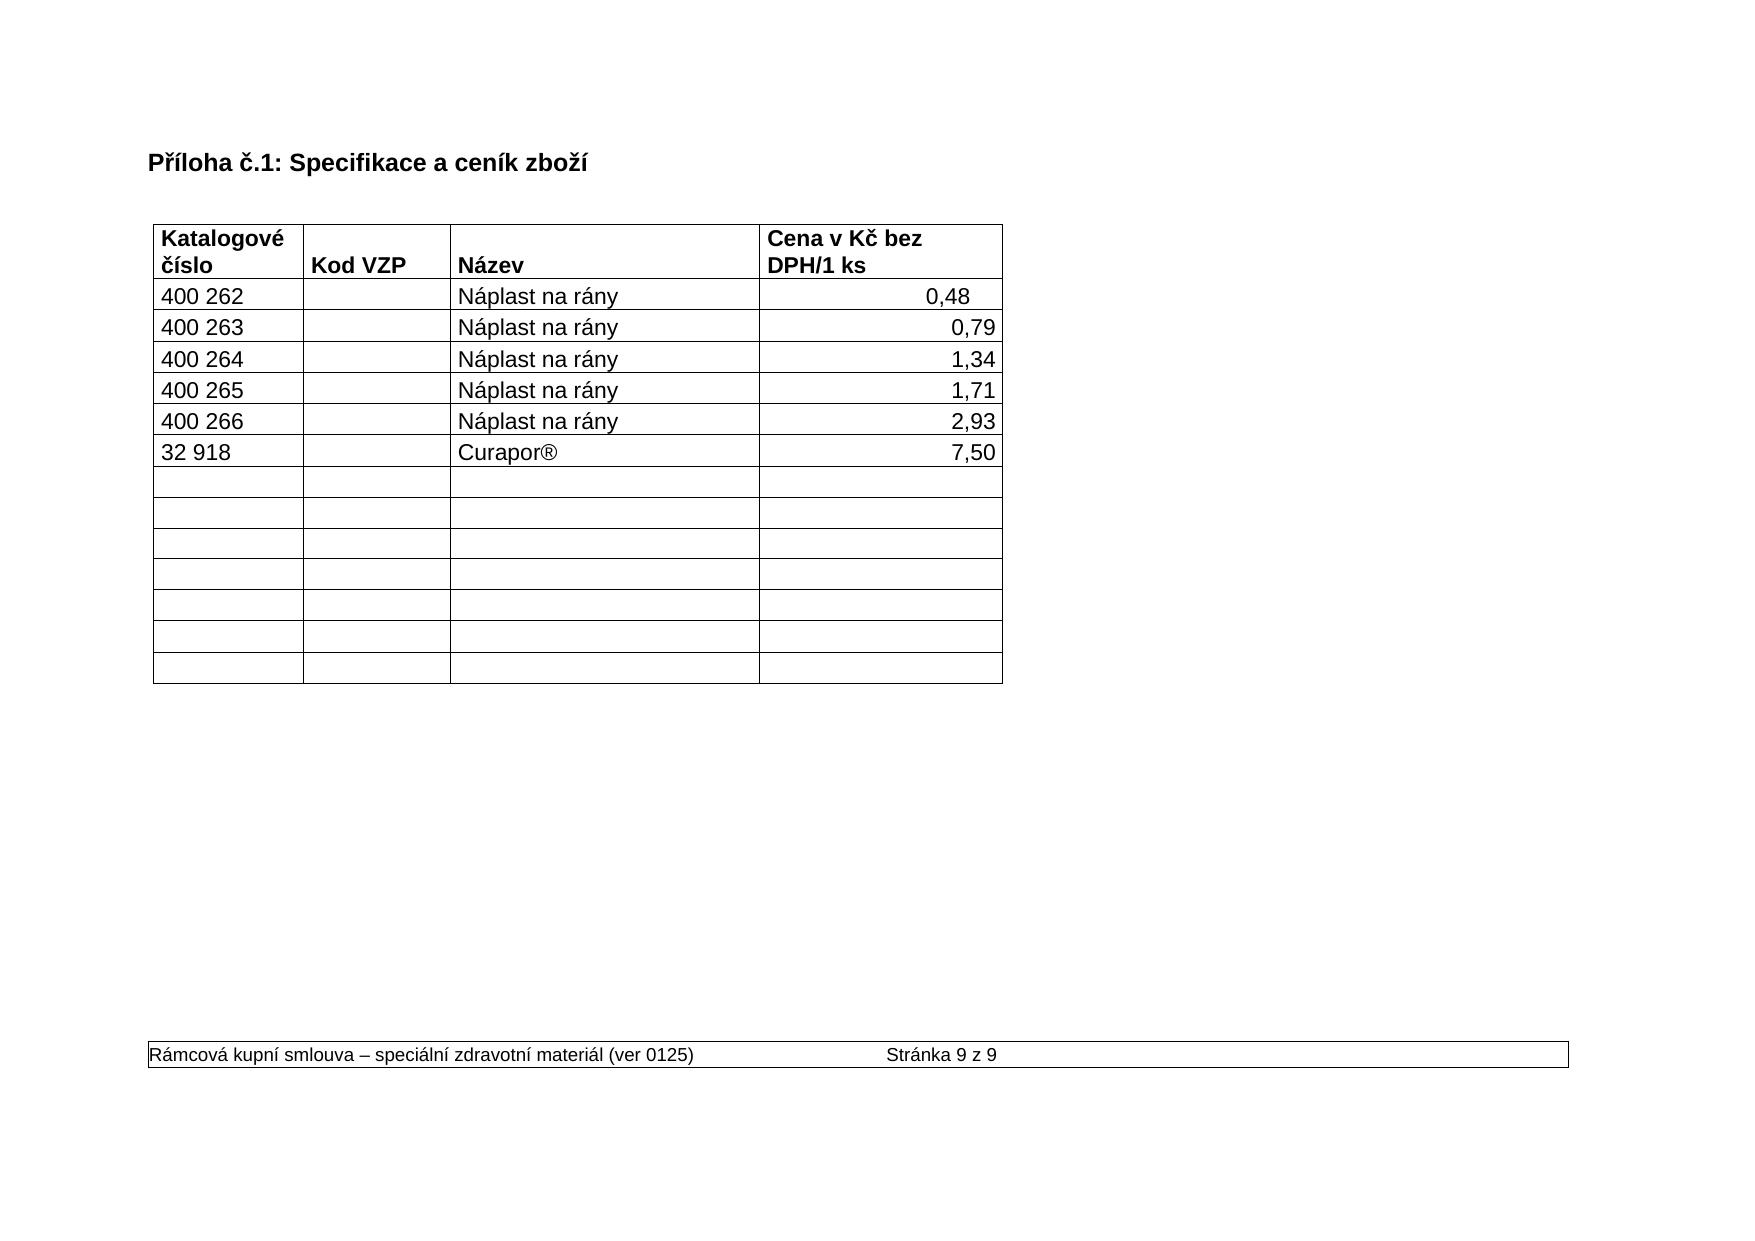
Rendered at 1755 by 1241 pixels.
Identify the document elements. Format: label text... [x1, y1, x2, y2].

table_cell [760, 621, 1002, 652]
table_cell [304, 310, 450, 341]
table_cell [760, 467, 1002, 497]
table_cell [304, 529, 450, 558]
table_cell [760, 653, 1002, 683]
table_cell Náplast na rány [451, 279, 759, 309]
table_cell 32 918 [154, 435, 303, 466]
table_header Kod VZP [304, 225, 450, 278]
table_cell 0,79 [760, 310, 1002, 341]
table_cell 400 262 [154, 279, 303, 309]
table_cell 0,48 [760, 279, 1002, 309]
table_cell [304, 373, 450, 403]
table_cell Náplast na rány [451, 373, 759, 403]
table_cell 400 265 [154, 373, 303, 403]
table_cell Náplast na rány [451, 404, 759, 434]
table_cell [304, 342, 450, 372]
table_cell 2,93 [760, 404, 1002, 434]
table_cell [304, 498, 450, 528]
table_cell [451, 529, 759, 558]
table_cell [304, 467, 450, 497]
table_cell [304, 404, 450, 434]
table_cell [760, 498, 1002, 528]
table_cell [304, 590, 450, 620]
table_cell [760, 559, 1002, 589]
table_cell [154, 498, 303, 528]
table_cell [304, 279, 450, 309]
table_cell [154, 529, 303, 558]
table_cell [304, 653, 450, 683]
table_cell 7,50 [760, 435, 1002, 466]
table_header Cena v Kč bez DPH/1 ks [760, 225, 1002, 278]
table_cell [451, 653, 759, 683]
table_cell 1,34 [760, 342, 1002, 372]
table_cell [154, 653, 303, 683]
table_cell [760, 590, 1002, 620]
table_cell [451, 559, 759, 589]
table_cell [451, 621, 759, 652]
table_cell [451, 590, 759, 620]
table_cell 400 264 [154, 342, 303, 372]
table_cell Náplast na rány [451, 342, 759, 372]
text Příloha č.1: Specifikace a ceník zboží [148, 148, 1606, 176]
table_cell [154, 467, 303, 497]
table_header Katalogové číslo [154, 225, 303, 278]
table_cell Náplast na rány [451, 310, 759, 341]
table_cell [304, 559, 450, 589]
table_cell [154, 559, 303, 589]
table_cell [304, 435, 450, 466]
table_cell [154, 621, 303, 652]
table_cell Curapor® [451, 435, 759, 466]
table_cell 400 263 [154, 310, 303, 341]
table_cell 400 266 [154, 404, 303, 434]
table_cell [451, 467, 759, 497]
table_cell [154, 590, 303, 620]
table_cell [304, 621, 450, 652]
table_header Název [451, 225, 759, 278]
table_cell 1,71 [760, 373, 1002, 403]
table_cell [760, 529, 1002, 558]
table_cell [451, 498, 759, 528]
